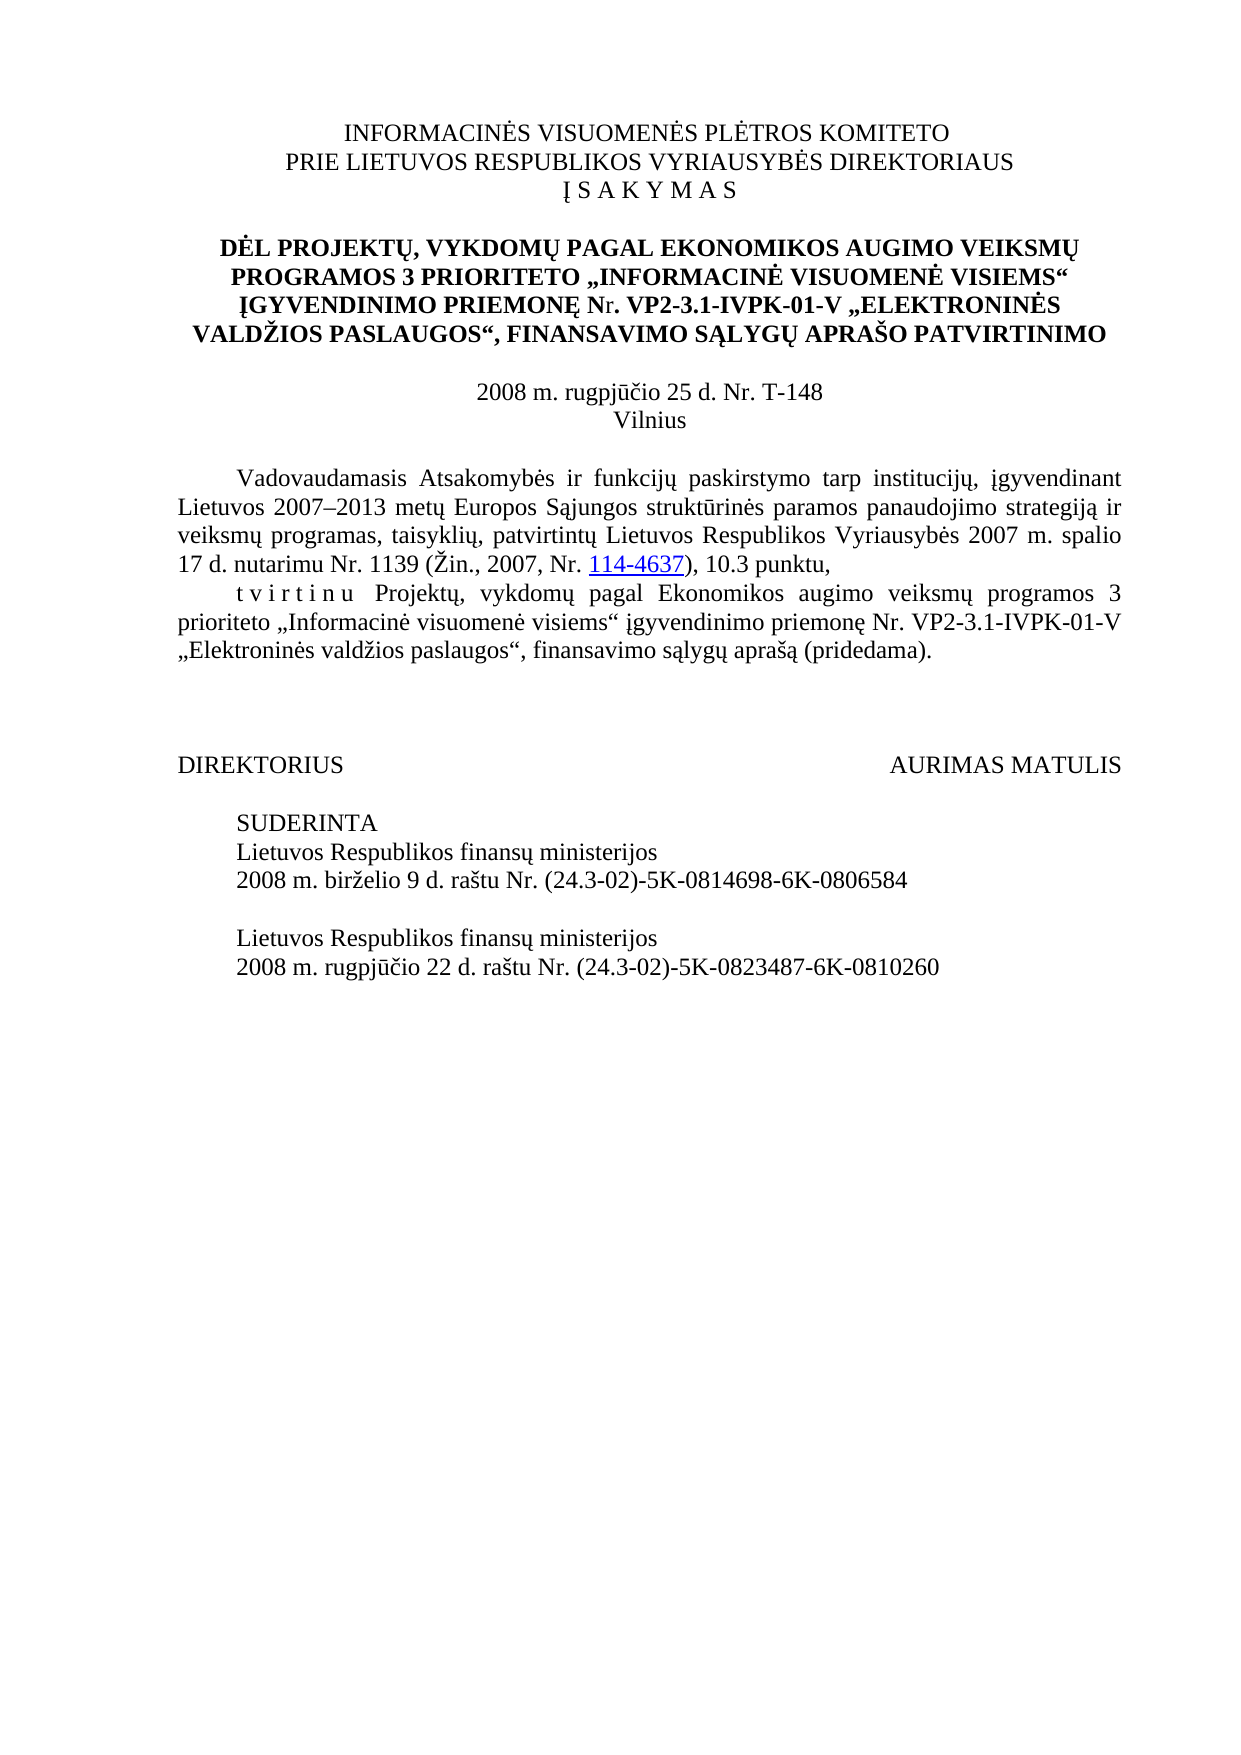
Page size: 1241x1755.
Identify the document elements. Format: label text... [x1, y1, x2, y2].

text tvirtinu Projektų, vykdomų pagal Ekonomikos augimo veiksmų programos 3 prioriteto „Informacinė visuomenė visiems“ įgyvendinimo priemonę Nr. VP2-3.1-IVPK-01-V „Elektroninės valdžios paslaugos“, finansavimo sąlygų aprašą (pridedama). [177, 578, 1122, 664]
text INFORMACINĖS VISUOMENĖS PLĖTROS KOMITETO PRIE LIETUVOS RESPUBLIKOS VYRIAUSYBĖS DIREKTORIAUS [177, 118, 1122, 176]
text 2008 m. rugpjūčio 22 d. raštu Nr. (24.3-02)-5K-0823487-6K-0810260 [236, 952, 1122, 981]
text ĮSAKYMAS [177, 176, 1122, 204]
text Vadovaudamasis Atsakomybės ir funkcijų paskirstymo tarp institucijų, įgyvendinant Lietuvos 2007–2013 metų Europos Sąjungos struktūrinės paramos panaudojimo strategiją ir veiksmų programas, taisyklių, patvirtintų Lietuvos Respublikos Vyriausybės 2007 m. spalio 17 d. nutarimu Nr. 1139 (Žin., 2007, Nr. 114-4637), 10.3 punktu, [177, 463, 1122, 578]
text SUDERINTA [236, 808, 1122, 837]
text DĖL PROJEKTŲ, VYKDOMŲ PAGAL EKONOMIKOS AUGIMO VEIKSMŲ PROGRAMOS 3 PRIORITETO „INFORMACINĖ VISUOMENĖ VISIEMS“ ĮGYVENDINIMO PRIEMONĘ Nr. VP2-3.1-IVPK-01-V „ELEKTRONINĖS VALDŽIOS PASLAUGOS“, FINANSAVIMO SĄLYGŲ APRAŠO PATVIRTINIMO [177, 233, 1122, 348]
text Lietuvos Respublikos finansų ministerijos [236, 923, 1122, 952]
text DIREKTORIUS AURIMAS MATULIS [177, 751, 1122, 779]
text Vilnius [177, 406, 1122, 434]
text 2008 m. rugpjūčio 25 d. Nr. T-148 [177, 377, 1122, 406]
text 2008 m. birželio 9 d. raštu Nr. (24.3-02)-5K-0814698-6K-0806584 [236, 866, 1122, 894]
text Lietuvos Respublikos finansų ministerijos [236, 837, 1122, 866]
